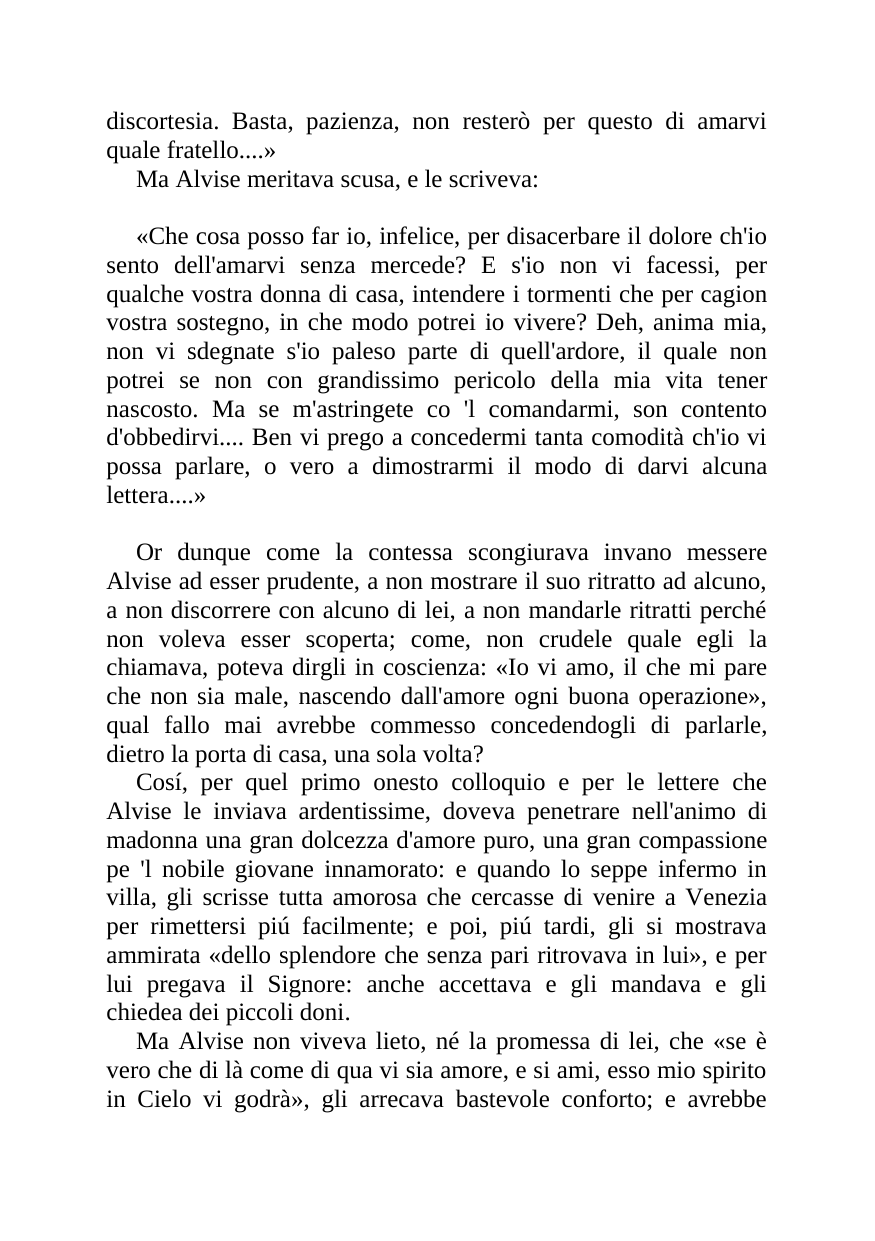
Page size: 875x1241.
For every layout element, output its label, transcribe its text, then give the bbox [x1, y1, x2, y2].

text Cosí, per quel primo onesto colloquio e per le lettere che Alvise le inviava ardentissime, doveva penetrare nell'animo di madonna una gran dolcezza d'amore puro, una gran compassione pe 'l nobile giovane innamorato: e quando lo seppe infermo in villa, gli scrisse tutta amorosa che cercasse di venire a Venezia per rimettersi piú facilmente; e poi, piú tardi, gli si mostrava ammirata «dello splendore che senza pari ritrovava in lui», e per lui pregava il Signore: anche accettava e gli mandava e gli chiedea dei piccoli doni. [106, 767, 768, 1026]
text Ma Alvise meritava scusa, e le scriveva: [106, 164, 768, 192]
text Ma Alvise non viveva lieto, né la promessa di lei, che «se è vero che di là come di qua vi sia amore, e si ami, esso mio spirito in Cielo vi godrà», gli arrecava bastevole conforto; e avrebbe [106, 1026, 768, 1112]
text «Che cosa posso far io, infelice, per disacerbare il dolore ch'io sento dell'amarvi senza mercede? E s'io non vi facessi, per qualche vostra donna di casa, intendere i tormenti che per cagion vostra sostegno, in che modo potrei io vivere? Deh, anima mia, non vi sdegnate s'io paleso parte di quell'ardore, il quale non potrei se non con grandissimo pericolo della mia vita tener nascosto. Ma se m'astringete co 'l comandarmi, son contento d'obbedirvi.... Ben vi prego a concedermi tanta comodità ch'io vi possa parlare, o vero a dimostrarmi il modo di darvi alcuna lettera....» [106, 221, 768, 509]
text Or dunque come la contessa scongiurava invano messere Alvise ad esser prudente, a non mostrare il suo ritratto ad alcuno, a non discorrere con alcuno di lei, a non mandarle ritratti perché non voleva esser scoperta; come, non crudele quale egli la chiamava, poteva dirgli in coscienza: «Io vi amo, il che mi pare che non sia male, nascendo dall'amore ogni buona operazione», qual fallo mai avrebbe commesso concedendogli di parlarle, dietro la porta di casa, una sola volta? [106, 537, 768, 767]
text discortesia. Basta, pazienza, non resterò per questo di amarvi quale fratello....» [106, 106, 768, 164]
